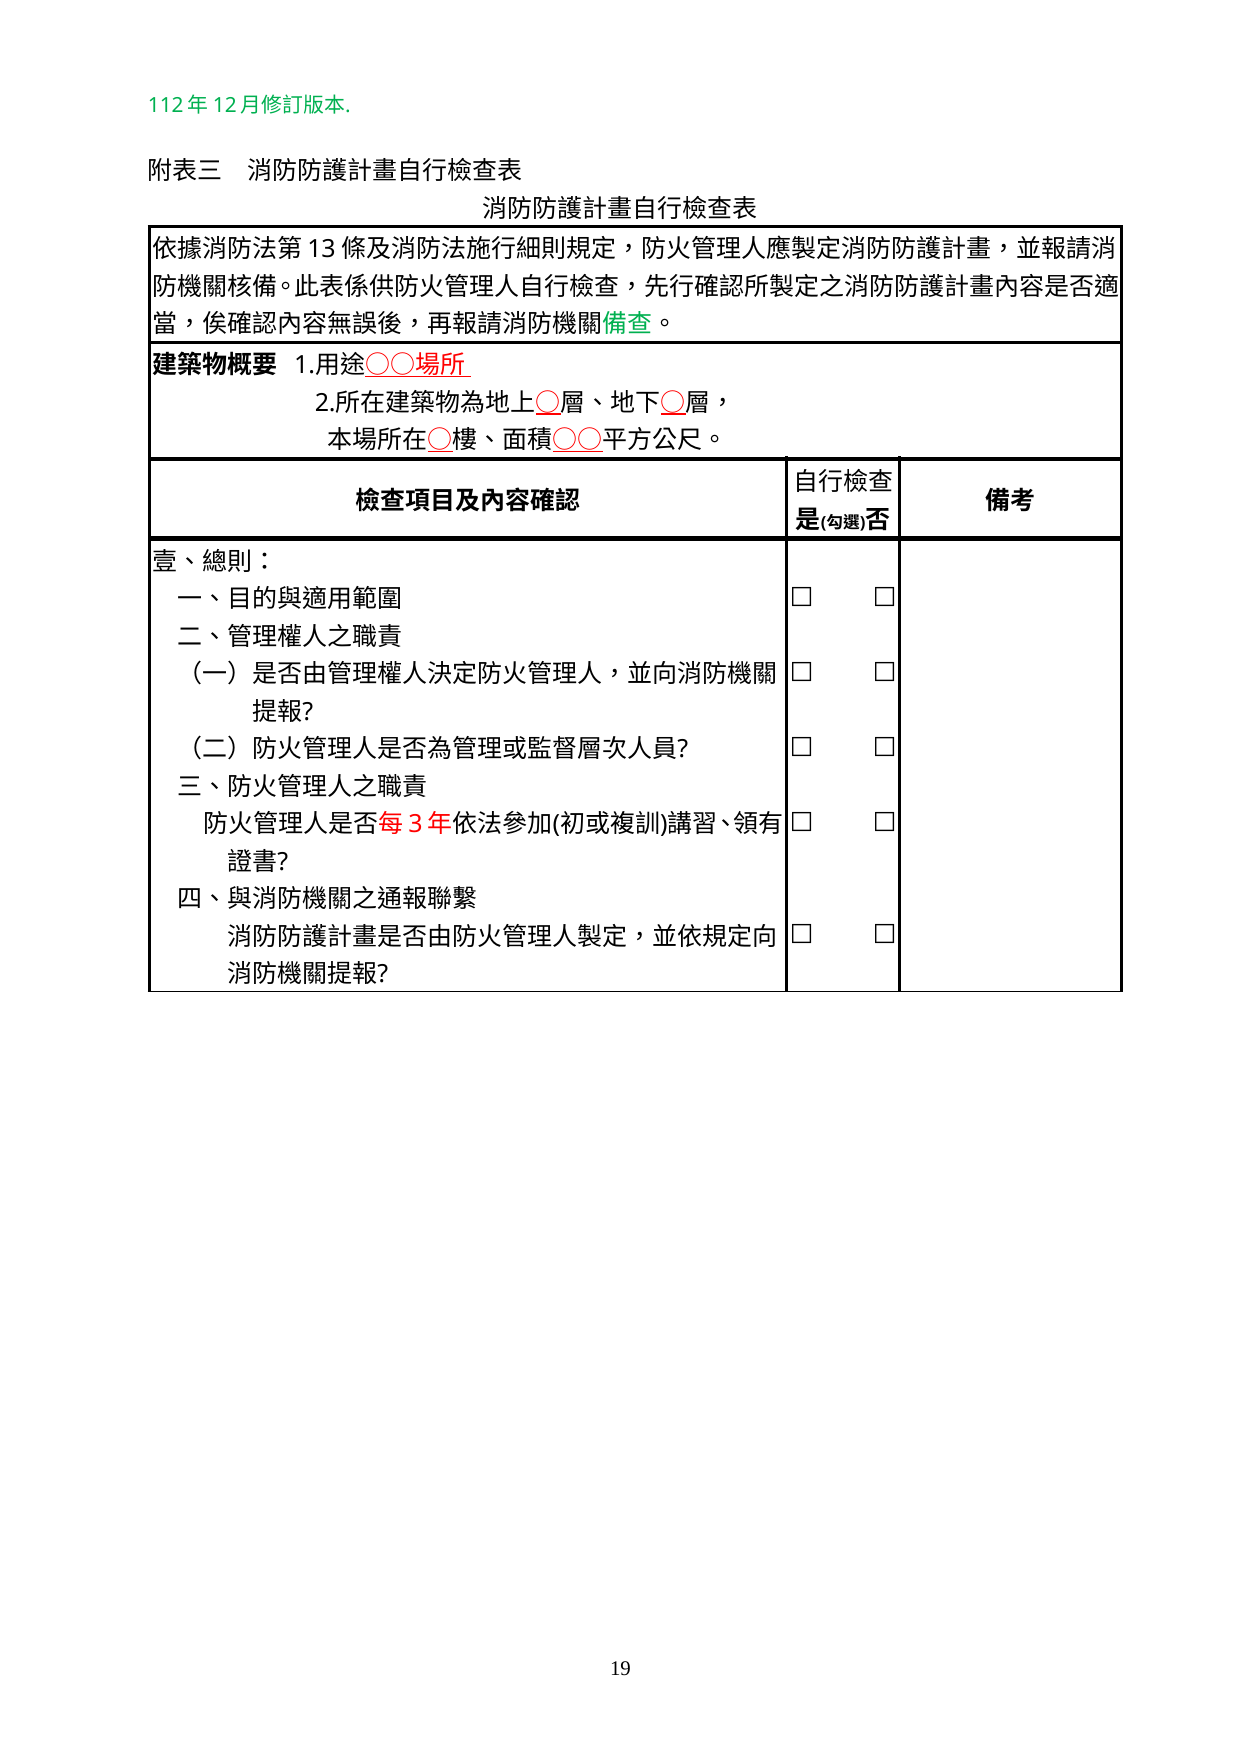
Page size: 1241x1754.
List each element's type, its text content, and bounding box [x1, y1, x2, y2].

table_cell 建築物概要 1.用途○○場所 2.所在建築物為地上○層、地下○層， 本場所在○樓、面積○○平方公尺。 [151, 344, 1120, 456]
table_cell [901, 541, 1120, 991]
table_cell □ □ □ □ □ □ □ □ □ □ [788, 541, 898, 991]
table_cell 檢查項目及內容確認 [151, 461, 785, 536]
text 消防防護計畫自行檢查表 [148, 188, 1092, 225]
table_cell 自行檢查 是(勾選)否 [788, 461, 898, 536]
subtitle 附表三 消防防護計畫自行檢查表 [148, 150, 1092, 188]
table_cell 壹、總則： 一、目的與適用範圍 二、管理權人之職責 （一）是否由管理權人決定防火管理人，並向消防機關提報? （二）防火管理人是否為管理或監督層次人員? 三、防火管理人之職責 防火管理人是否每3年依法參加(初或複訓)講習、領有證書? 四、與消防機關之通報聯繫 消防防護計畫是否由防火管理人製定，並依規定向消防機關提報? [151, 541, 785, 991]
table_header 依據消防法第13條及消防法施行細則規定，防火管理人應製定消防防護計畫，並報請消防機關核備。此表係供防火管理人自行檢查，先行確認所製定之消防防護計畫內容是否適當，俟確認內容無誤後，再報請消防機關備查。 [151, 228, 1120, 341]
table_cell 備考 [901, 461, 1120, 536]
